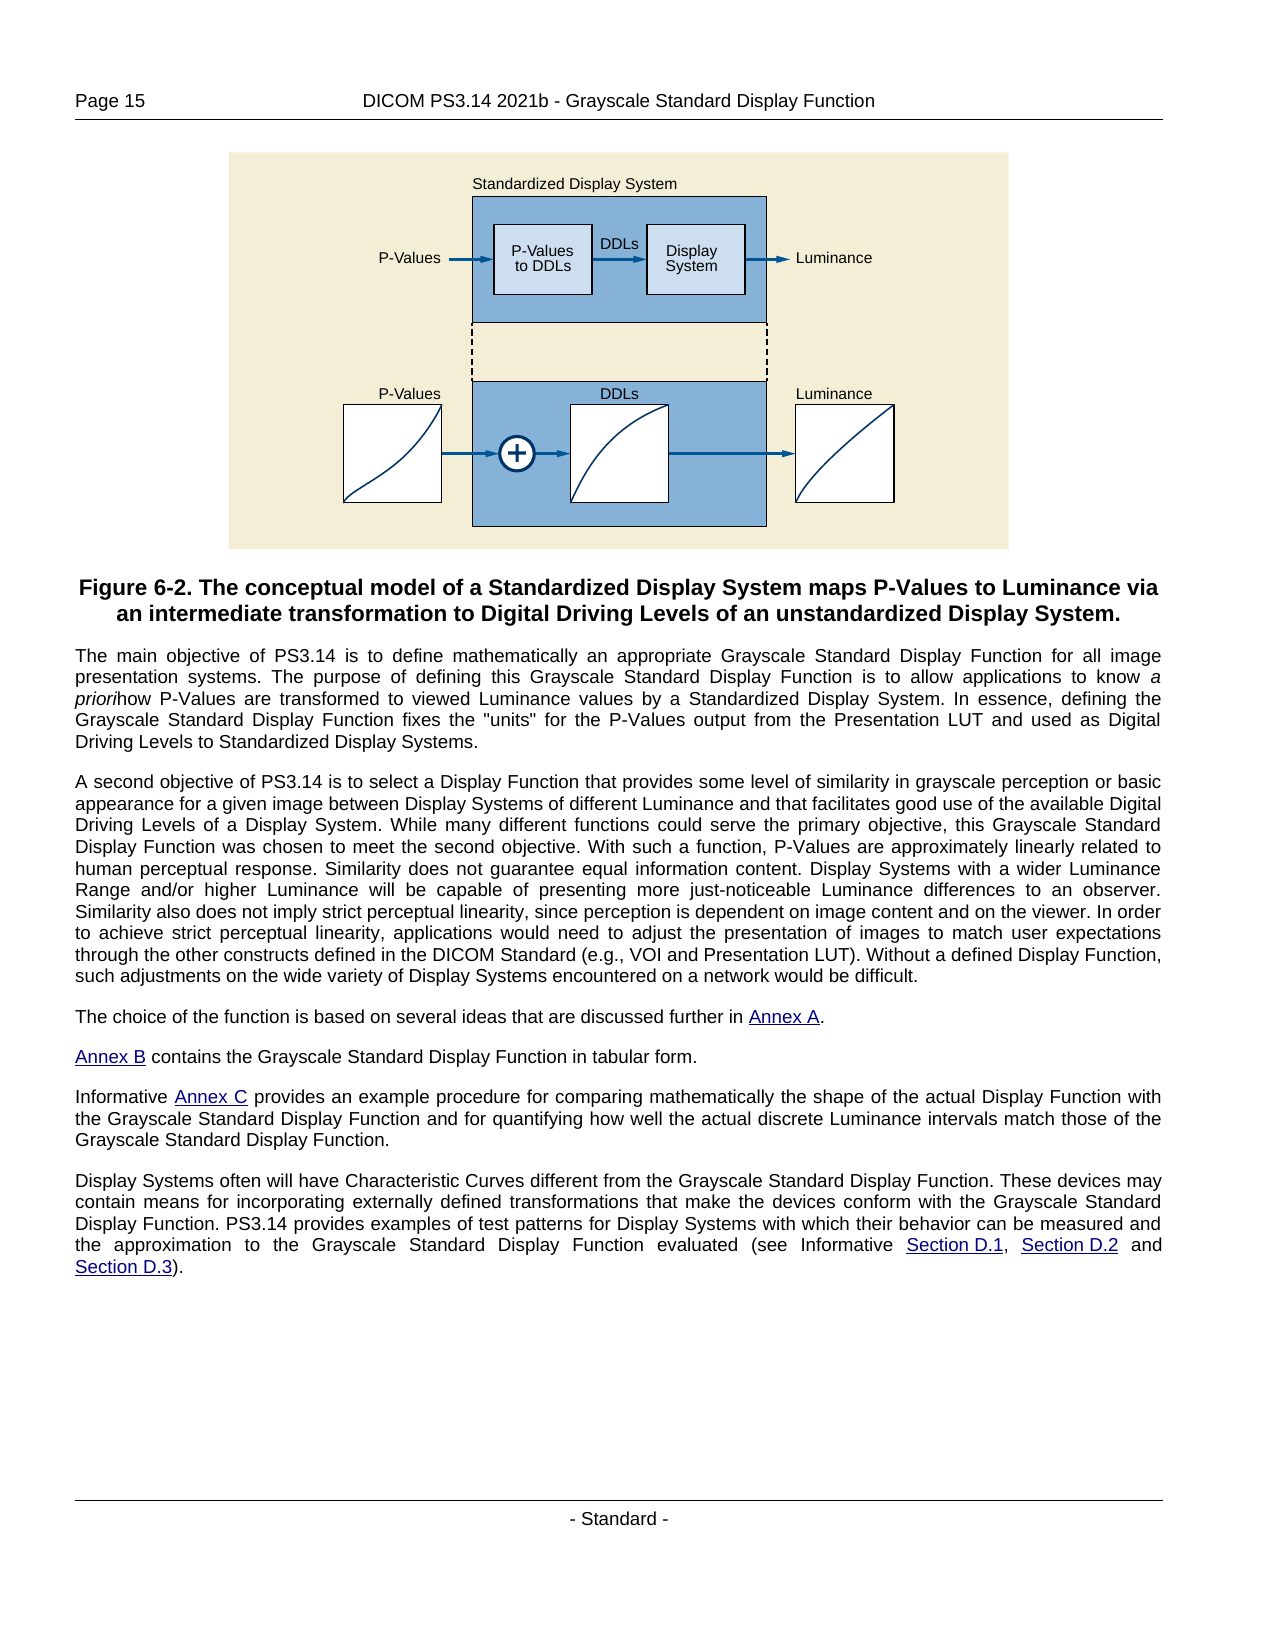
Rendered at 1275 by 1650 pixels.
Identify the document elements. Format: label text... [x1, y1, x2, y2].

text A second objective of PS3.14 is to select a Display Function that provides some level of similarity in grayscale perception or basic appearance for a given image between Display Systems of different Luminance and that facilitates good use of the available Digital Driving Levels of a Display System. While many different functions could serve the primary objective, this Grayscale Standard Display Function was chosen to meet the second objective. With such a function, P-Values are approximately linearly related to human perceptual response. Similarity does not guarantee equal information content. Display Systems with a wider Luminance Range and/or higher Luminance will be capable of presenting more just-noticeable Luminance differences to an observer. Similarity also does not imply strict perceptual linearity, since perception is dependent on image content and on the viewer. In order to achieve strict perceptual linearity, applications would need to adjust the presentation of images to match user expectations through the other constructs defined in the DICOM Standard (e.g., VOI and Presentation LUT). Without a defined Display Function, such adjustments on the wide variety of Display Systems encountered on a network would be difficult. [75, 771, 1162, 987]
text The choice of the function is based on several ideas that are discussed further in Annex A. [75, 1006, 1162, 1027]
text Figure 6-2. The conceptual model of a Standardized Display System maps P-Values to Luminance via an intermediate transformation to Digital Driving Levels of an unstandardized Display System. [75, 574, 1162, 626]
text Annex B contains the Grayscale Standard Display Function in tabular form. [75, 1046, 1162, 1067]
text Display Systems often will have Characteristic Curves different from the Grayscale Standard Display Function. These devices may contain means for incorporating externally defined transformations that make the devices conform with the Grayscale Standard Display Function. PS3.14 provides examples of test patterns for Display Systems with which their behavior can be measured and the approximation to the Grayscale Standard Display Function evaluated (see Informative Section D.1, Section D.2 and Section D.3). [75, 1169, 1162, 1277]
text Informative Annex C provides an example procedure for comparing mathematically the shape of the actual Display Function with the Grayscale Standard Display Function and for quantifying how well the actual discrete Luminance intervals match those of the Grayscale Standard Display Function. [75, 1086, 1162, 1151]
text The main objective of PS3.14 is to define mathematically an appropriate Grayscale Standard Display Function for all image presentation systems. The purpose of defining this Grayscale Standard Display Function is to allow applications to know a priorihow P-Values are transformed to viewed Luminance values by a Standardized Display System. In essence, defining the Grayscale Standard Display Function fixes the "units" for the P-Values output from the Presentation LUT and used as Digital Driving Levels to Standardized Display Systems. [75, 644, 1162, 752]
